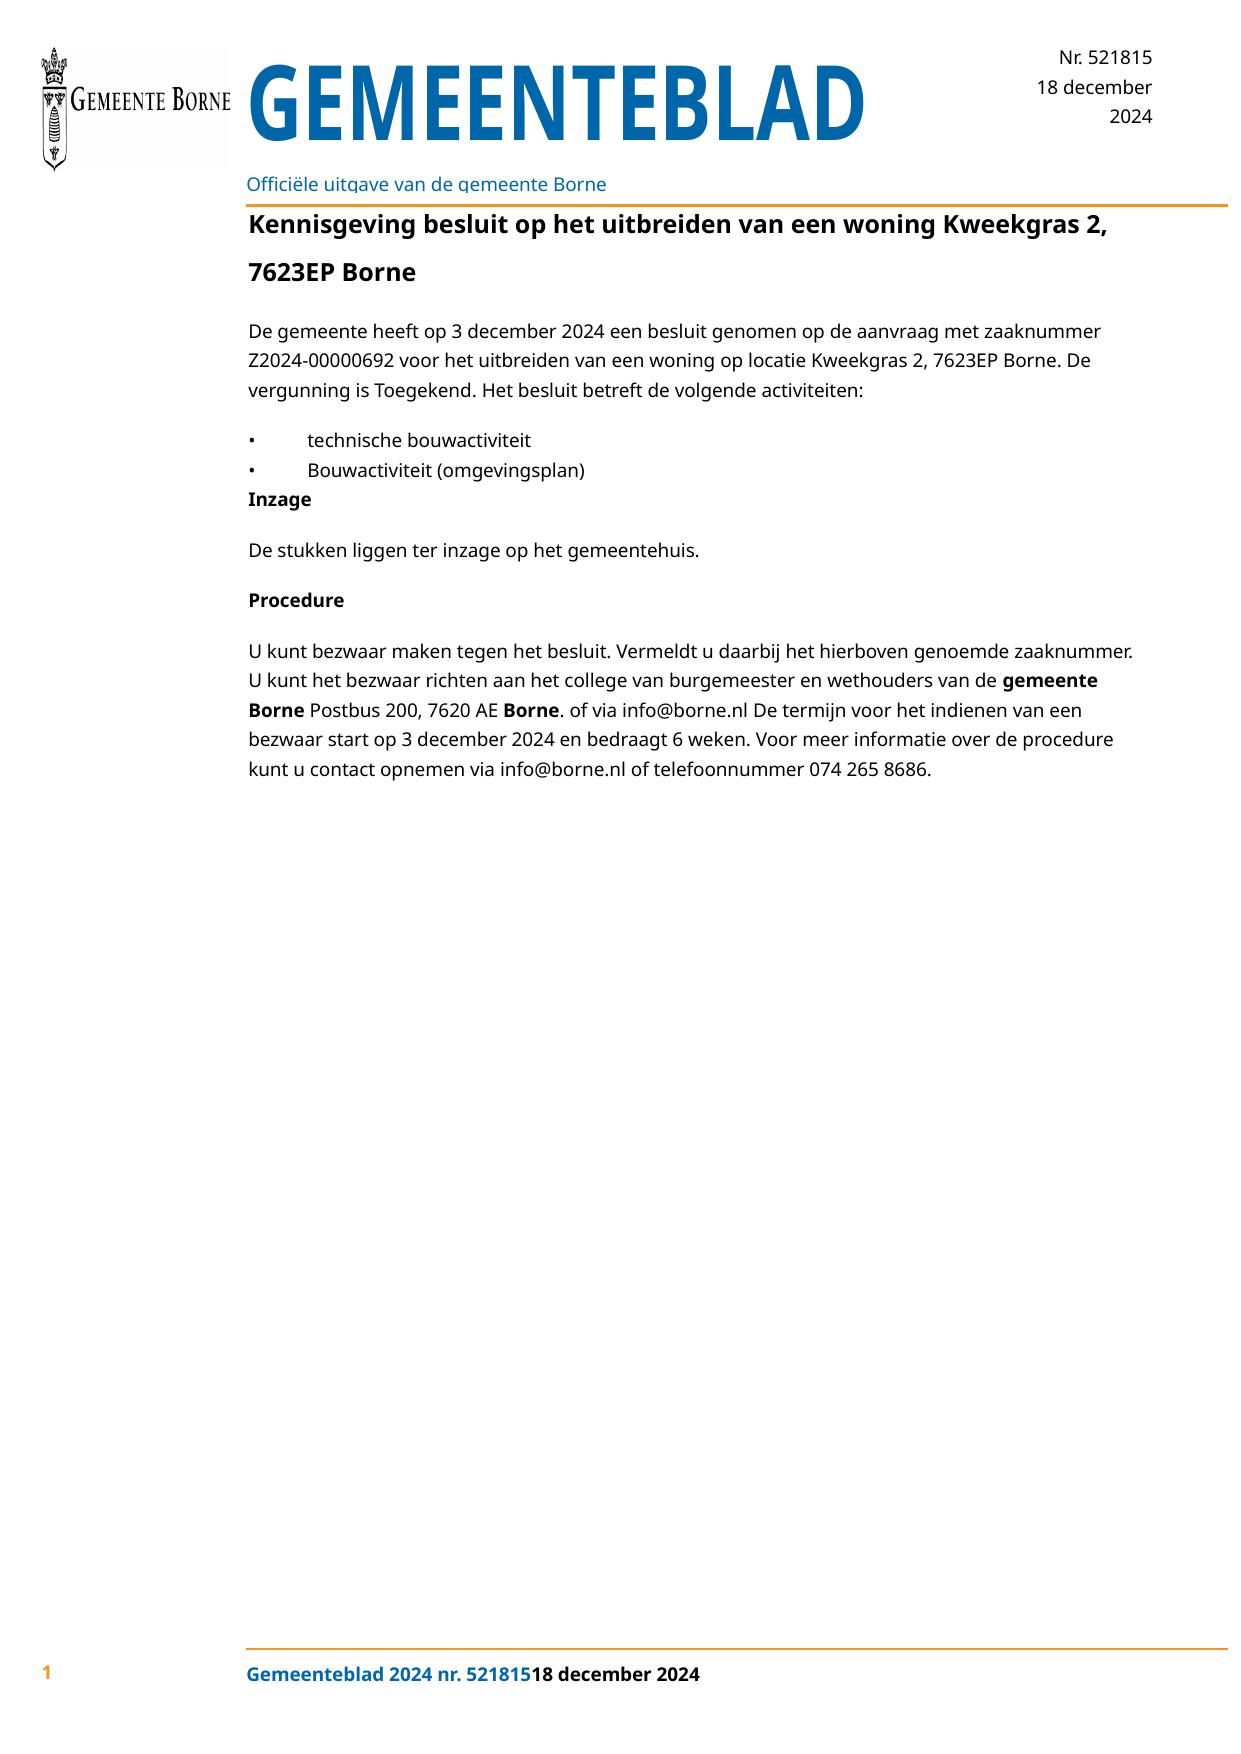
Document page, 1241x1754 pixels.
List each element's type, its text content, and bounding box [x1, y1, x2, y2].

text U kunt bezwaar maken tegen het besluit. Vermeldt u daarbij het hierboven genoemde zaaknummer. U kunt het bezwaar richten aan het college van burgemeester en wethouders van de gemeente Borne Postbus 200, 7620 AE Borne. of via info@borne.nl De termijn voor het indienen van een bezwaar start op 3 december 2024 en bedraagt 6 weken. Voor meer informatie over de procedure kunt u contact opnemen via info@borne.nl of telefoonnummer 074 265 8686. [248, 638, 1152, 782]
picture [41, 47, 231, 172]
list Bouwactiviteit (omgevingsplan) [248, 457, 1152, 483]
list technische bouwactiviteit [248, 427, 1152, 453]
text Kennisgeving besluit op het uitbreiden van een woning Kweekgras 2, 7623EP Borne [248, 207, 1152, 288]
text Procedure [248, 587, 1152, 613]
text De stukken liggen ter inzage op het gemeentehuis. [248, 537, 1152, 563]
text De gemeente heeft op 3 december 2024 een besluit genomen op de aanvraag met zaaknummer Z2024-00000692 voor het uitbreiden van een woning op locatie Kweekgras 2, 7623EP Borne. De vergunning is Toegekend. Het besluit betreft de volgende activiteiten: [248, 318, 1152, 403]
text Inzage [248, 487, 1152, 512]
